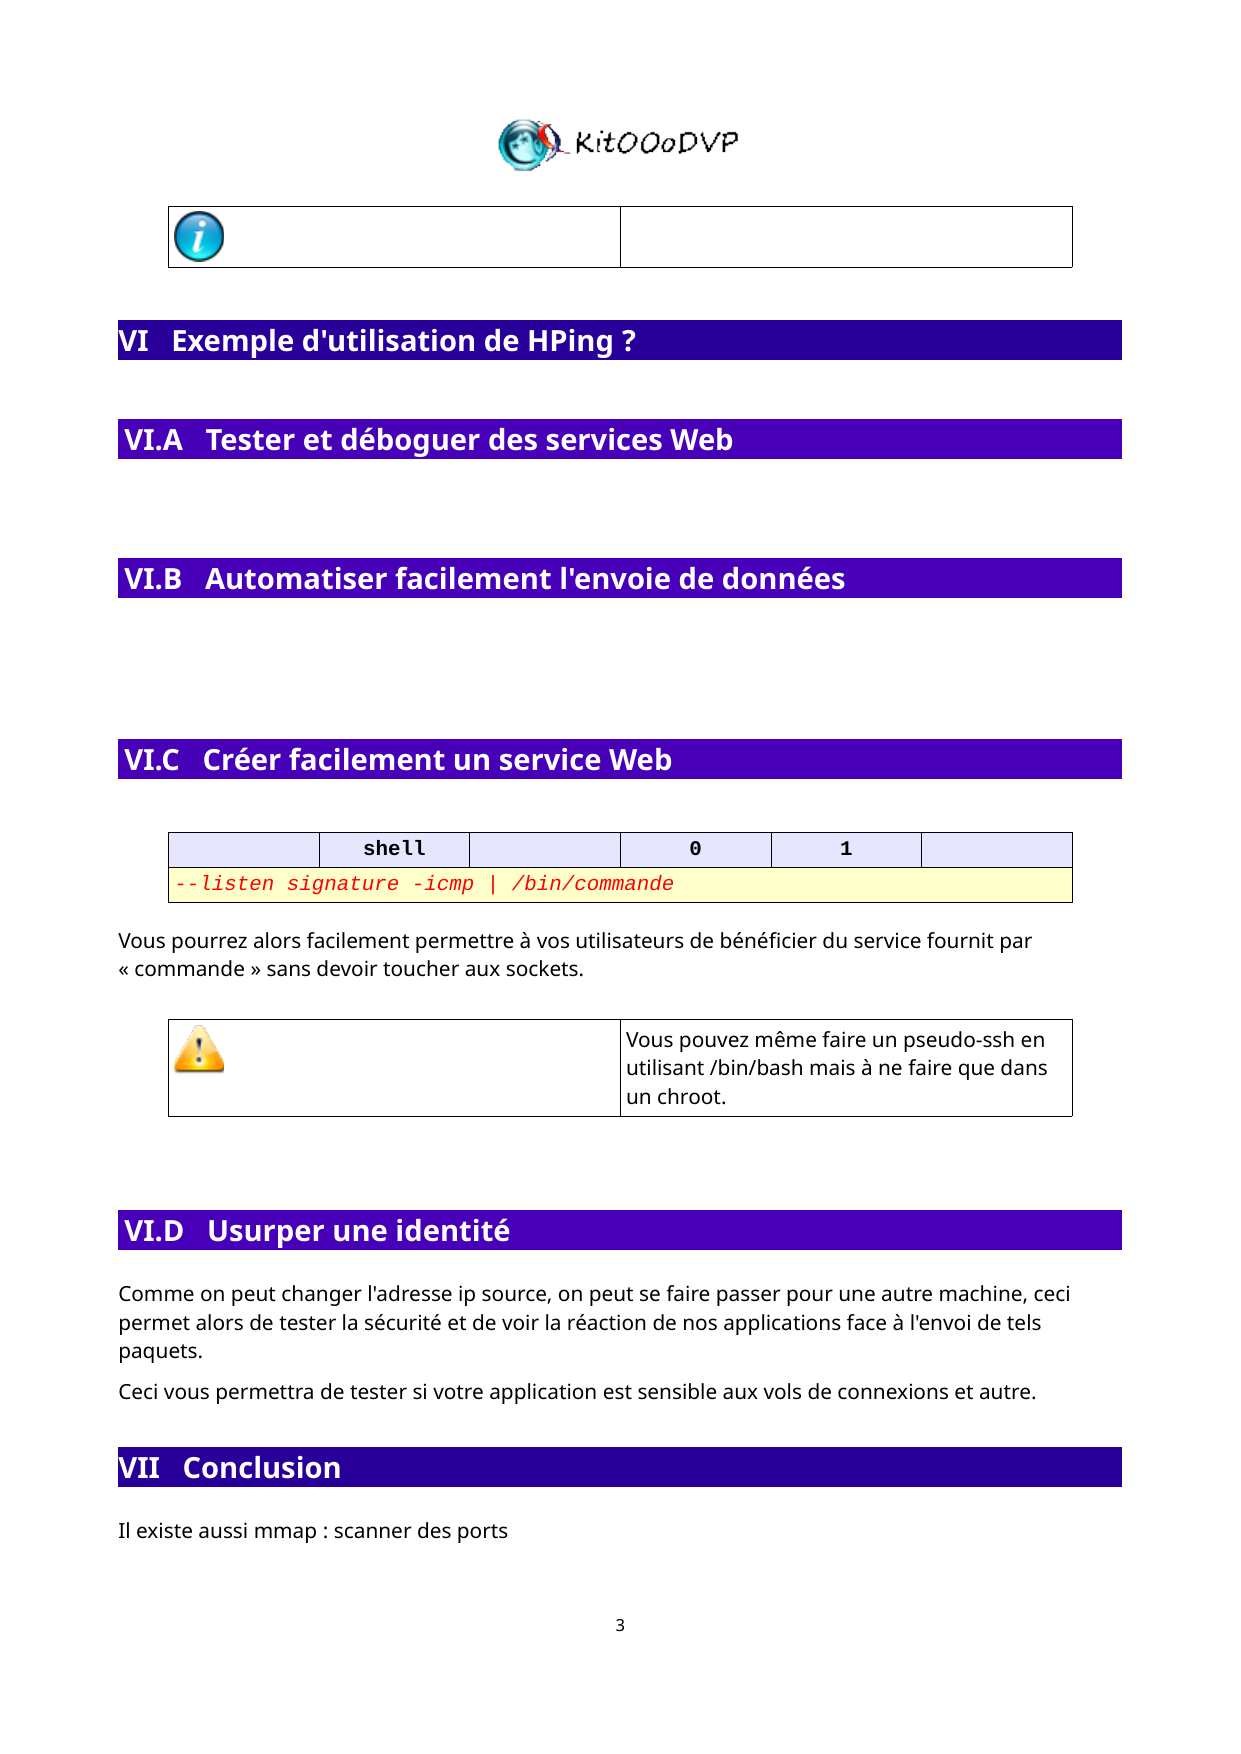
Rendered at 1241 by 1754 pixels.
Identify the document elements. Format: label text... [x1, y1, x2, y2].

subtitle Usurper une identité [118, 1210, 1122, 1250]
text Comme on peut changer l'adresse ip source, on peut se faire passer pour une autre machine, ceci permet alors de tester la sécurité et de voir la réaction de nos applications face à l'envoi de tels paquets. [118, 1279, 1122, 1364]
table_header 0 [621, 833, 771, 867]
text Il existe aussi mmap : scanner des ports [118, 1517, 1122, 1545]
table_header [621, 207, 1072, 267]
table_header [169, 833, 319, 867]
subtitle Créer facilement un service Web [118, 739, 1122, 779]
table_header Vous pouvez même faire un pseudo-ssh en utilisant /bin/bash mais à ne faire que dans un chroot. [621, 1020, 1072, 1116]
table_cell --listen signature -icmp | /bin/commande [169, 868, 1072, 902]
table_header [922, 833, 1072, 867]
subtitle Conclusion [118, 1447, 1122, 1487]
table_header [169, 207, 620, 267]
picture [497, 118, 743, 173]
table_header [169, 1020, 620, 1116]
table_header shell [320, 833, 469, 867]
text Vous pourrez alors facilement permettre à vos utilisateurs de bénéficier du service fournit par « commande » sans devoir toucher aux sockets. [118, 926, 1122, 983]
picture [174, 1025, 224, 1075]
subtitle Exemple d'utilisation de HPing ? [118, 320, 1122, 360]
text Ceci vous permettra de tester si votre application est sensible aux vols de connexions et autre. [118, 1377, 1122, 1406]
subtitle Tester et déboguer des services Web [118, 419, 1122, 459]
table_header 1 [772, 833, 921, 867]
table_header [470, 833, 620, 867]
picture [174, 211, 224, 262]
subtitle Automatiser facilement l'envoie de données [118, 558, 1122, 598]
